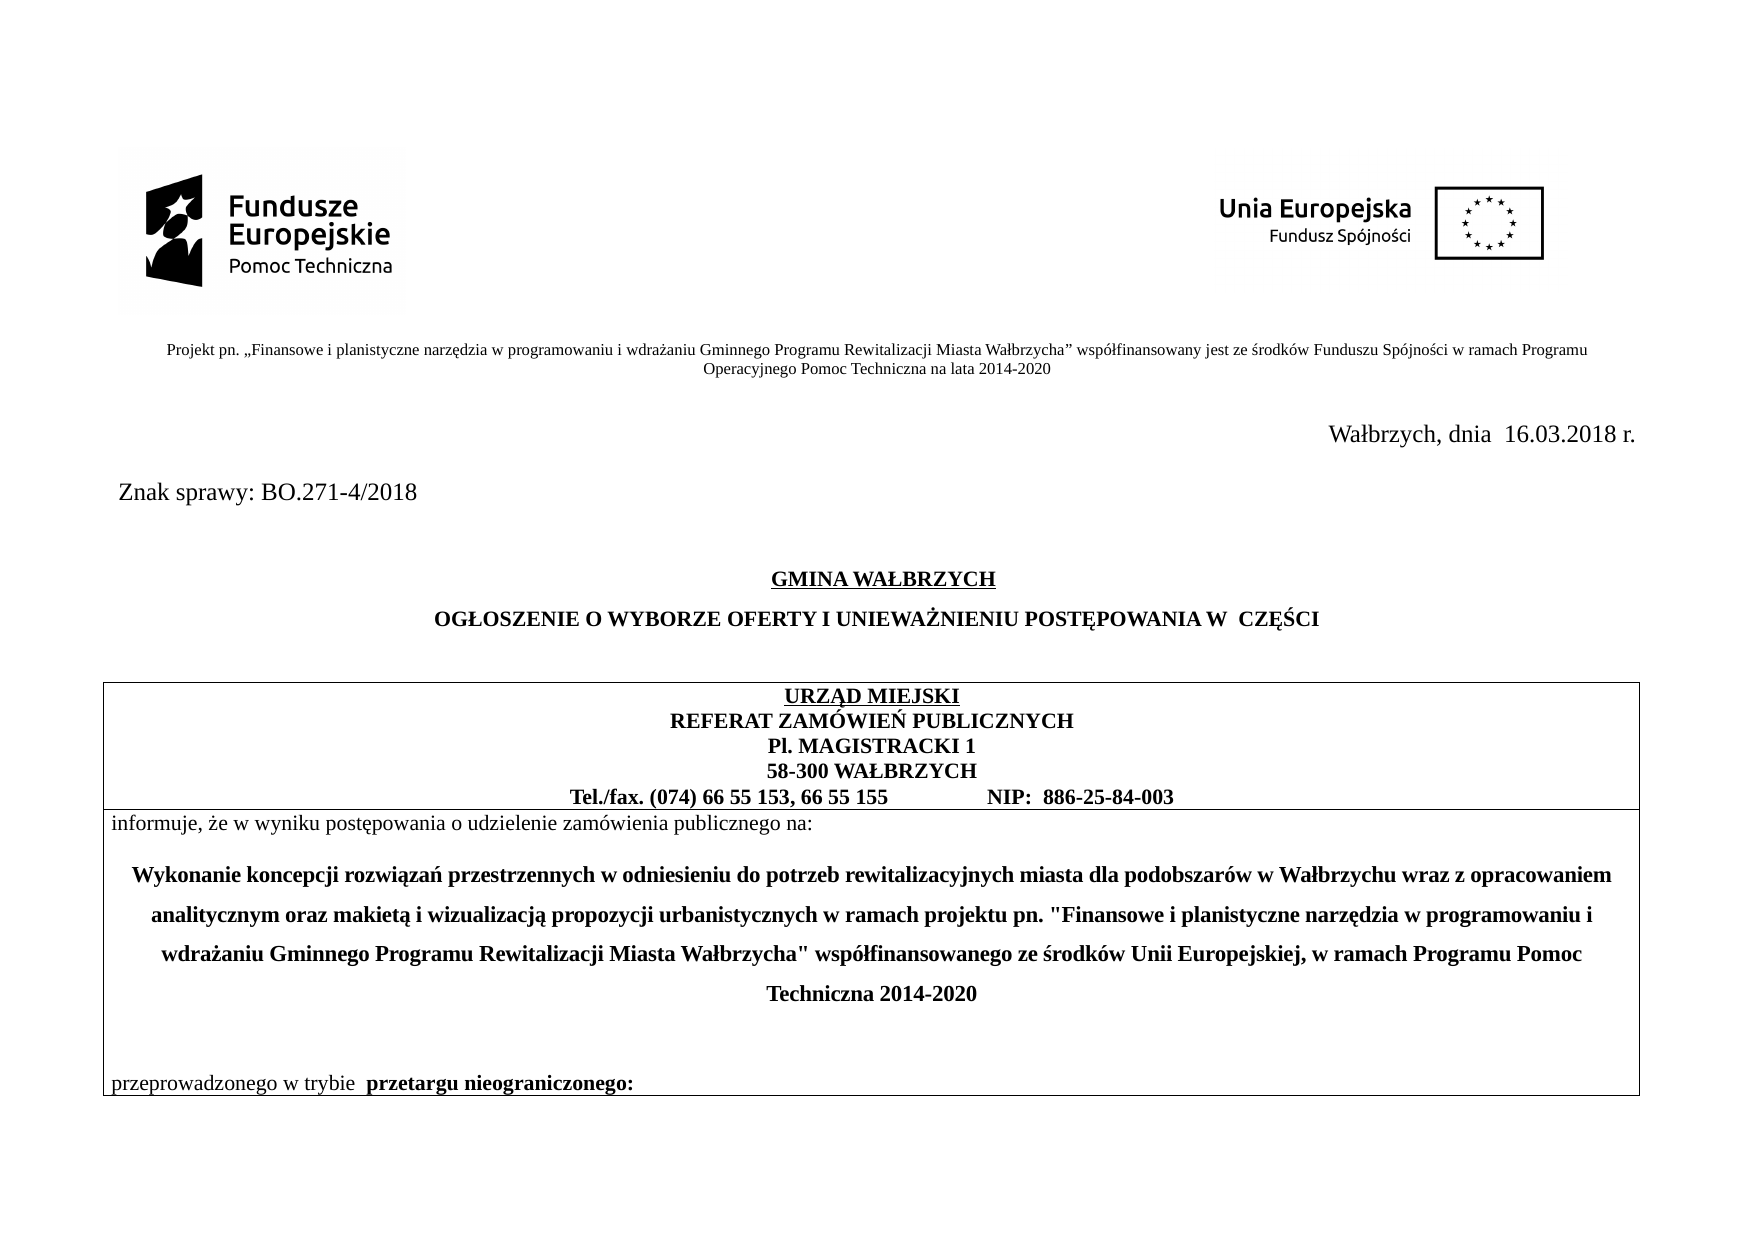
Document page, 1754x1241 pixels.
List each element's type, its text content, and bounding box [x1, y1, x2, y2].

table_header URZĄD MIEJSKI REFERAT ZAMÓWIEŃ PUBLICZNYCH Pl. MAGISTRACKI 1 58-300 WAŁBRZYCH Tel./fax. (074) 66 55 153, 66 55 155 NIP: 886-25-84-003 [104, 683, 1639, 809]
text OGŁOSZENIE O WYBORZE OFERTY I UNIEWAŻNIENIU POSTĘPOWANIA W CZĘŚCI [118, 606, 1636, 631]
text Znak sprawy: BO.271-4/2018 [118, 477, 1636, 506]
text Projekt pn. „Finansowe i planistyczne narzędzia w programowaniu i wdrażaniu Gminnego Programu Rewitalizacji Miasta Wałbrzycha” współfinansowany jest ze środków Funduszu Spójności w ramach Programu Operacyjnego Pomoc Techniczna na lata 2014-2020 [118, 340, 1636, 378]
text Wałbrzych, dnia 16.03.2018 r. [118, 419, 1636, 448]
text GMINA WAŁBRZYCH [118, 563, 1636, 592]
table_cell informuje, że w wyniku postępowania o udzielenie zamówienia publicznego na: Wykonanie koncepcji rozwiązań przestrzennych w odniesieniu do potrzeb rewitalizacyjnych miasta dla podobszarów w Wałbrzychu wraz z opracowaniem analitycznym oraz makietą i wizualizacją propozycji urbanistycznych w ramach projektu pn. "Finansowe i planistyczne narzędzia w programowaniu i wdrażaniu Gminnego Programu Rewitalizacji Miasta Wałbrzycha" współfinansowanego ze środków Unii Europejskiej, w ramach Programu Pomoc Techniczna 2014-2020 przeprowadzonego w trybie przetargu nieograniczonego: [104, 810, 1639, 1095]
